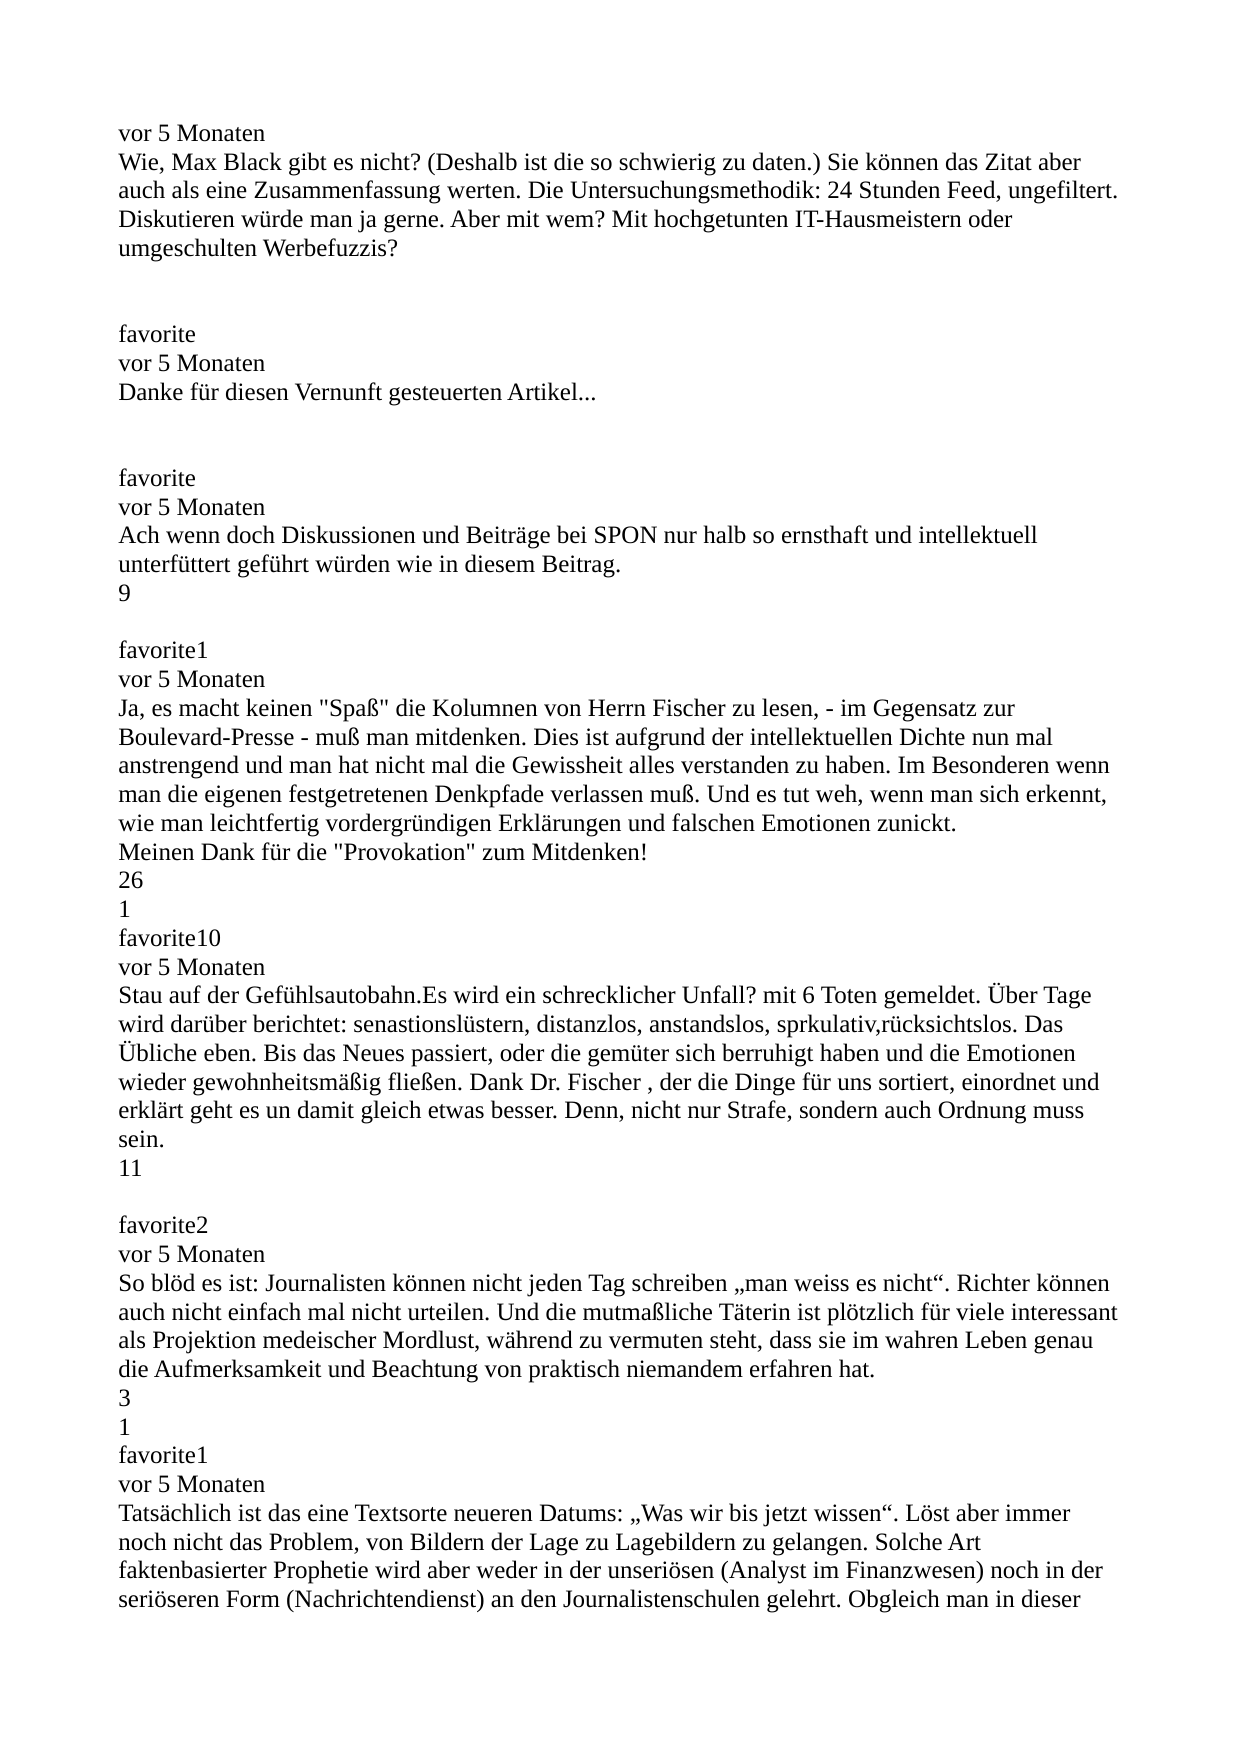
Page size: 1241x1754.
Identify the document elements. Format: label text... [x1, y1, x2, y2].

text 3 [118, 1383, 1122, 1412]
text favorite1 [118, 636, 1122, 664]
text favorite [118, 319, 1122, 348]
text Tatsächlich ist das eine Textsorte neueren Datums: „Was wir bis jetzt wissen“. Löst aber immer noch nicht das Problem, von Bildern der Lage zu Lagebildern zu gelangen. Solche Art faktenbasierter Prophetie wird aber weder in der unseriösen (Analyst im Finanzwesen) noch in der seriöseren Form (Nachrichtendienst) an den Journalistenschulen gelehrt. Obgleich man in dieser [118, 1498, 1122, 1613]
text 1 [118, 1412, 1122, 1441]
text Danke für diesen Vernunft gesteuerten Artikel... [118, 377, 1122, 406]
text vor 5 Monaten [118, 348, 1122, 377]
text Wie, Max Black gibt es nicht? (Deshalb ist die so schwierig zu daten.) Sie können das Zitat aber auch als eine Zusammenfassung werten. Die Untersuchungsmethodik: 24 Stunden Feed, ungefiltert. Diskutieren würde man ja gerne. Aber mit wem? Mit hochgetunten IT-Hausmeistern oder umgeschulten Werbefuzzis? [118, 147, 1122, 262]
text So blöd es ist: Journalisten können nicht jeden Tag schreiben „man weiss es nicht“. Richter können auch nicht einfach mal nicht urteilen. Und die mutmaßliche Täterin ist plötzlich für viele interessant als Projektion medeischer Mordlust, während zu vermuten steht, dass sie im wahren Leben genau die Aufmerksamkeit und Beachtung von praktisch niemandem erfahren hat. [118, 1268, 1122, 1383]
text 26 [118, 866, 1122, 894]
text vor 5 Monaten [118, 1469, 1122, 1498]
text vor 5 Monaten [118, 952, 1122, 981]
text Ja, es macht keinen "Spaß" die Kolumnen von Herrn Fischer zu lesen, - im Gegensatz zur Boulevard-Presse - muß man mitdenken. Dies ist aufgrund der intellektuellen Dichte nun mal anstrengend und man hat nicht mal die Gewissheit alles verstanden zu haben. Im Besonderen wenn man die eigenen festgetretenen Denkpfade verlassen muß. Und es tut weh, wenn man sich erkennt, wie man leichtfertig vordergründigen Erklärungen und falschen Emotionen zunickt. [118, 693, 1122, 837]
text vor 5 Monaten [118, 664, 1122, 693]
text favorite [118, 463, 1122, 492]
text vor 5 Monaten [118, 492, 1122, 521]
text favorite2 [118, 1211, 1122, 1239]
text 1 [118, 894, 1122, 923]
text 9 [118, 578, 1122, 607]
text Ach wenn doch Diskussionen und Beiträge bei SPON nur halb so ernsthaft und intellektuell unterfüttert geführt würden wie in diesem Beitrag. [118, 521, 1122, 578]
text Meinen Dank für die "Provokation" zum Mitdenken! [118, 837, 1122, 866]
text favorite1 [118, 1441, 1122, 1469]
text 11 [118, 1153, 1122, 1182]
text favorite10 [118, 923, 1122, 952]
text vor 5 Monaten [118, 118, 1122, 147]
text vor 5 Monaten [118, 1239, 1122, 1268]
text Stau auf der Gefühlsautobahn.Es wird ein schrecklicher Unfall? mit 6 Toten gemeldet. Über Tage wird darüber berichtet: senastionslüstern, distanzlos, anstandslos, sprkulativ,rücksichtslos. Das Übliche eben. Bis das Neues passiert, oder die gemüter sich berruhigt haben und die Emotionen wieder gewohnheitsmäßig fließen. Dank Dr. Fischer , der die Dinge für uns sortiert, einordnet und erklärt geht es un damit gleich etwas besser. Denn, nicht nur Strafe, sondern auch Ordnung muss sein. [118, 981, 1122, 1153]
